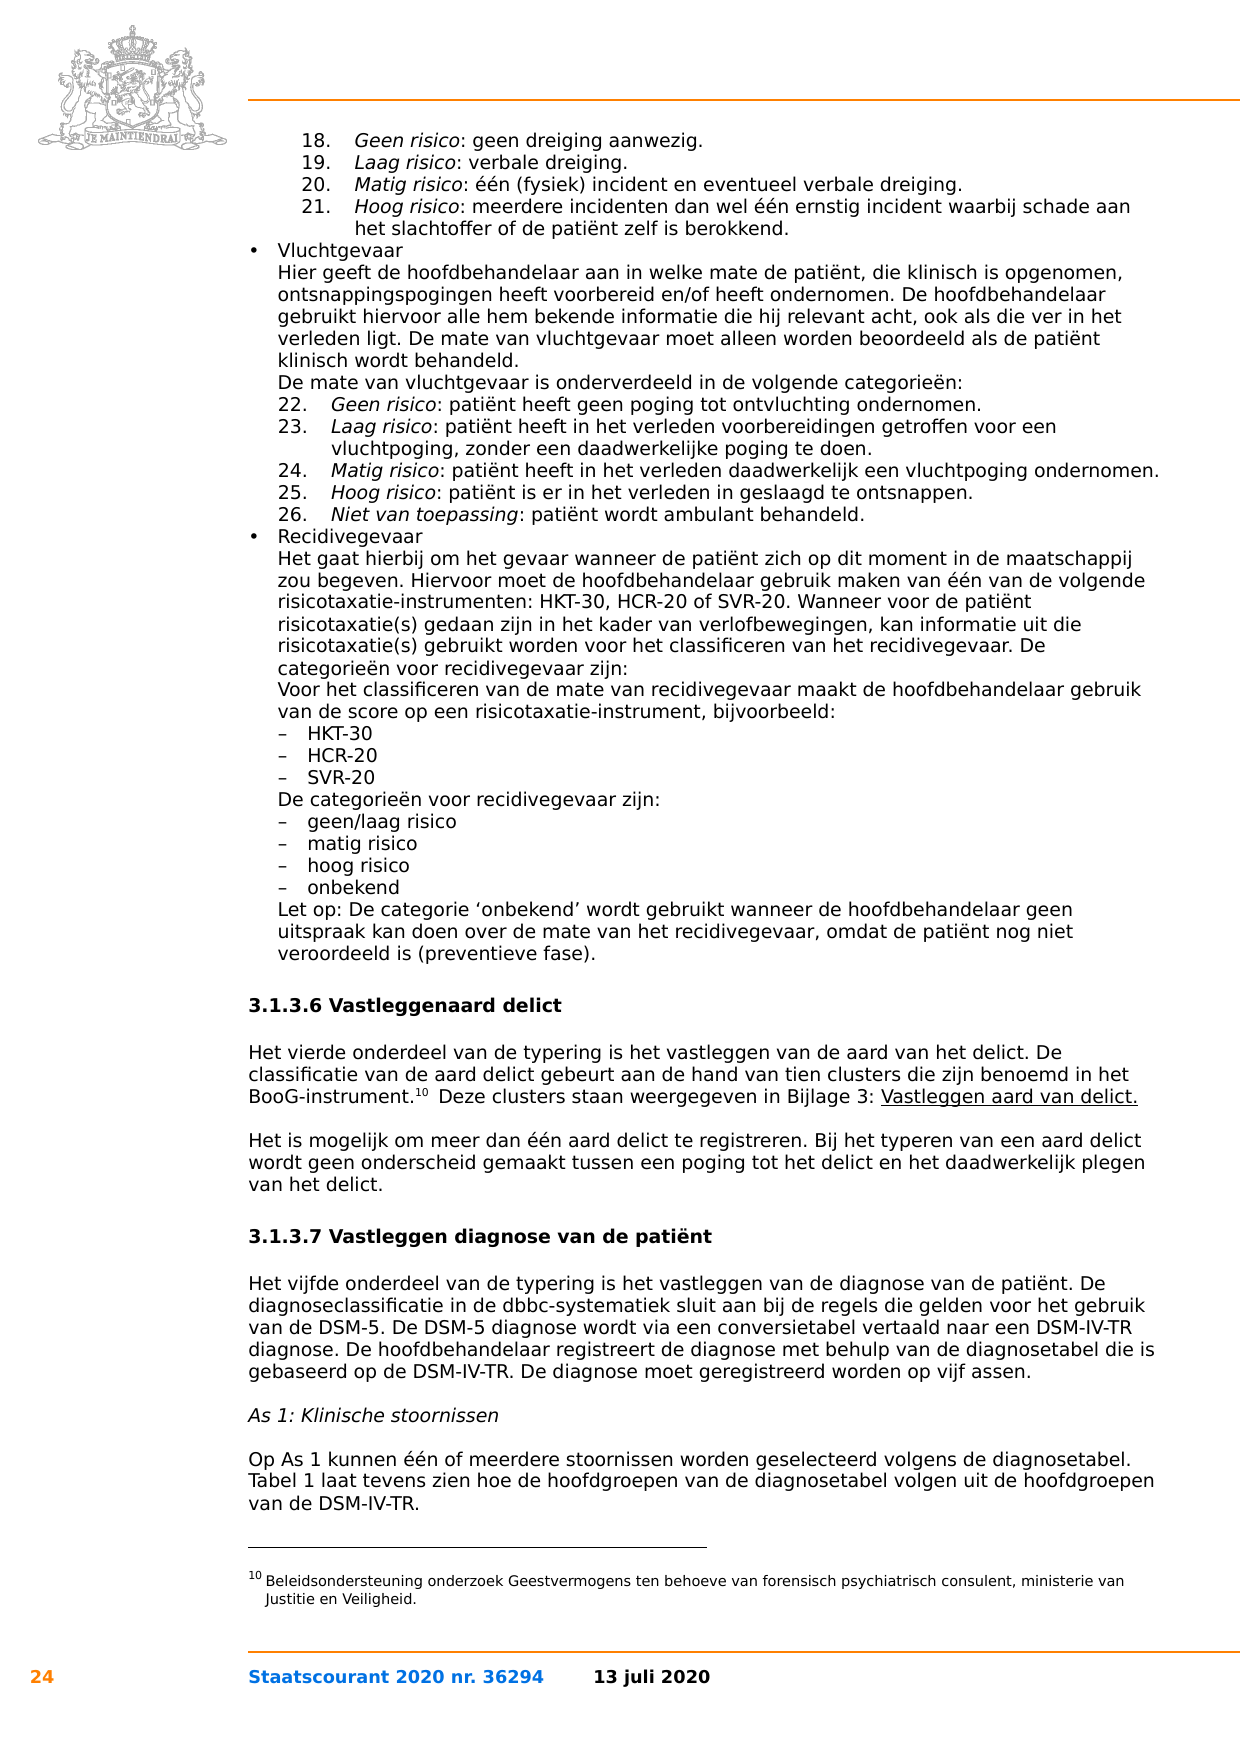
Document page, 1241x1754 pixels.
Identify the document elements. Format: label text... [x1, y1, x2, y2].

text Het is mogelijk om meer dan één aard delict te registreren. Bij het typeren van een aard delict wordt geen onderscheid gemaakt tussen een poging tot het delict en het daadwerkelijk plegen van het delict. [248, 1130, 1163, 1196]
text Het vijfde onderdeel van de typering is het vastleggen van de diagnose van de patiënt. De diagnoseclassificatie in de dbbc-systematiek sluit aan bij de regels die gelden voor het gebruik van de DSM-5. De DSM-5 diagnose wordt via een conversietabel vertaald naar een DSM-IV-TR diagnose. De hoofdbehandelaar registreert de diagnose met behulp van de diagnosetabel die is gebaseerd op de DSM-IV-TR. De diagnose moet geregistreerd worden op vijf assen. [248, 1273, 1163, 1383]
text 19. Laag risico: verbale dreiging. [301, 152, 1163, 174]
text 25. Hoog risico: patiënt is er in het verleden in geslaagd te ontsnappen. [278, 482, 1163, 503]
text Voor het classificeren van de mate van recidivegevaar maakt de hoofdbehandelaar gebruik van de score op een risicotaxatie-instrument, bijvoorbeeld: [277, 679, 1163, 723]
text 22. Geen risico: patiënt heeft geen poging tot ontvluchting ondernomen. [278, 394, 1163, 416]
text – onbekend [278, 877, 1163, 899]
text – HCR-20 [278, 745, 1163, 767]
text Hier geeft de hoofdbehandelaar aan in welke mate de patiënt, die klinisch is opgenomen, ontsnappingspogingen heeft voorbereid en/of heeft ondernomen. De hoofdbehandelaar gebruikt hiervoor alle hem bekende informatie die hij relevant acht, ook als die ver in het verleden ligt. De mate van vluchtgevaar moet alleen worden beoordeeld als de patiënt klinisch wordt behandeld. [277, 262, 1163, 372]
text 20. Matig risico: één (fysiek) incident en eventueel verbale dreiging. [301, 174, 1163, 196]
text 24. Matig risico: patiënt heeft in het verleden daadwerkelijk een vluchtpoging ondernomen. [278, 459, 1163, 482]
subtitle As 1: Klinische stoornissen [248, 1404, 1163, 1427]
text Let op: De categorie ‘onbekend’ wordt gebruikt wanneer de hoofdbehandelaar geen uitspraak kan doen over de mate van het recidivegevaar, omdat de patiënt nog niet veroordeeld is (preventieve fase). [277, 899, 1163, 965]
text Op As 1 kunnen één of meerdere stoornissen worden geselecteerd volgens de diagnosetabel. Tabel 1 laat tevens zien hoe de hoofdgroepen van de diagnosetabel volgen uit de hoofdgroepen van de DSM-IV-TR. [248, 1448, 1163, 1514]
text Beleidsondersteuning onderzoek Geestvermogens ten behoeve van forensisch psychiatrisch consulent, ministerie van Justitie en Veiligheid. [248, 1569, 1163, 1608]
text De mate van vluchtgevaar is onderverdeeld in de volgende categorieën: [277, 372, 1163, 394]
text 23. Laag risico: patiënt heeft in het verleden voorbereidingen getroffen voor een vluchtpoging, zonder een daadwerkelijke poging te doen. [278, 416, 1163, 459]
subtitle 3.1.3.6 Vastleggenaard delict [248, 995, 1163, 1017]
text De categorieën voor recidivegevaar zijn: [277, 789, 1163, 811]
text – matig risico [278, 833, 1163, 855]
text • Recidivegevaar [248, 526, 1163, 547]
text – geen/laag risico [278, 811, 1163, 833]
text – HKT-30 [278, 723, 1163, 745]
text • Vluchtgevaar [248, 240, 1163, 262]
text Het gaat hierbij om het gevaar wanneer de patiënt zich op dit moment in de maatschappij zou begeven. Hiervoor moet de hoofdbehandelaar gebruik maken van één van de volgende risicotaxatie-instrumenten: HKT-30, HCR-20 of SVR-20. Wanneer voor de patiënt risicotaxatie(s) gedaan zijn in het kader van verlofbewegingen, kan informatie uit die risicotaxatie(s) gebruikt worden voor het classificeren van het recidivegevaar. De categorieën voor recidivegevaar zijn: [277, 547, 1163, 679]
subtitle 3.1.3.7 Vastleggen diagnose van de patiënt [248, 1226, 1163, 1248]
text 26. Niet van toepassing: patiënt wordt ambulant behandeld. [278, 503, 1163, 526]
text 18. Geen risico: geen dreiging aanwezig. [301, 130, 1163, 152]
text Het vierde onderdeel van de typering is het vastleggen van de aard van het delict. De classificatie van de aard delict gebeurt aan de hand van tien clusters die zijn benoemd in het BooG-instrument. Deze clusters staan weergegeven in Bijlage 3: Vastleggen aard van delict. [248, 1042, 1163, 1108]
text 21. Hoog risico: meerdere incidenten dan wel één ernstig incident waarbij schade aan het slachtoffer of de patiënt zelf is berokkend. [301, 196, 1163, 240]
picture [38, 25, 227, 150]
text – SVR-20 [278, 767, 1163, 789]
text – hoog risico [278, 855, 1163, 877]
